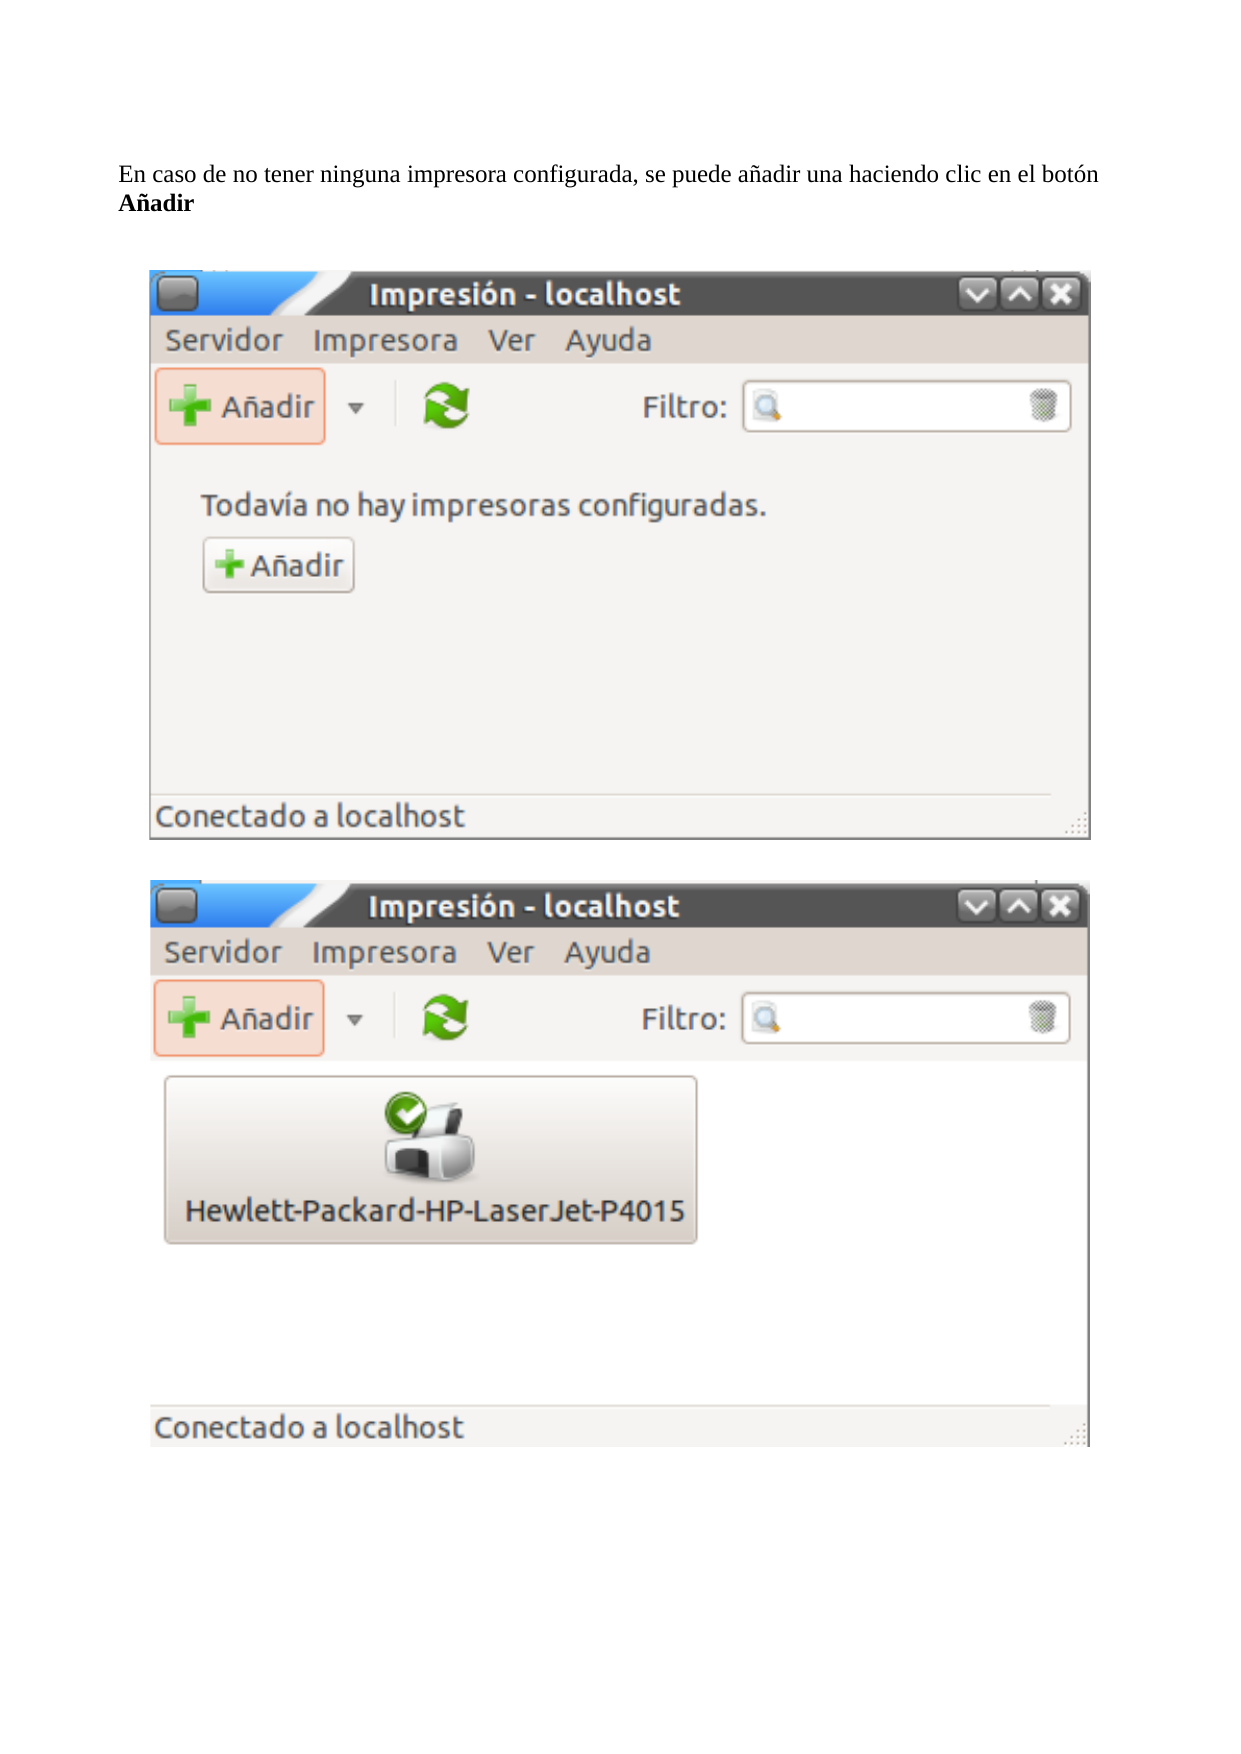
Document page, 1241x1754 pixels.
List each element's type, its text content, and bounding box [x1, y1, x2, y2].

picture [149, 270, 1091, 840]
text En caso de no tener ninguna impresora configurada, se puede añadir una haciendo clic en el botón Añadir [118, 159, 1122, 217]
picture [150, 880, 1090, 1447]
